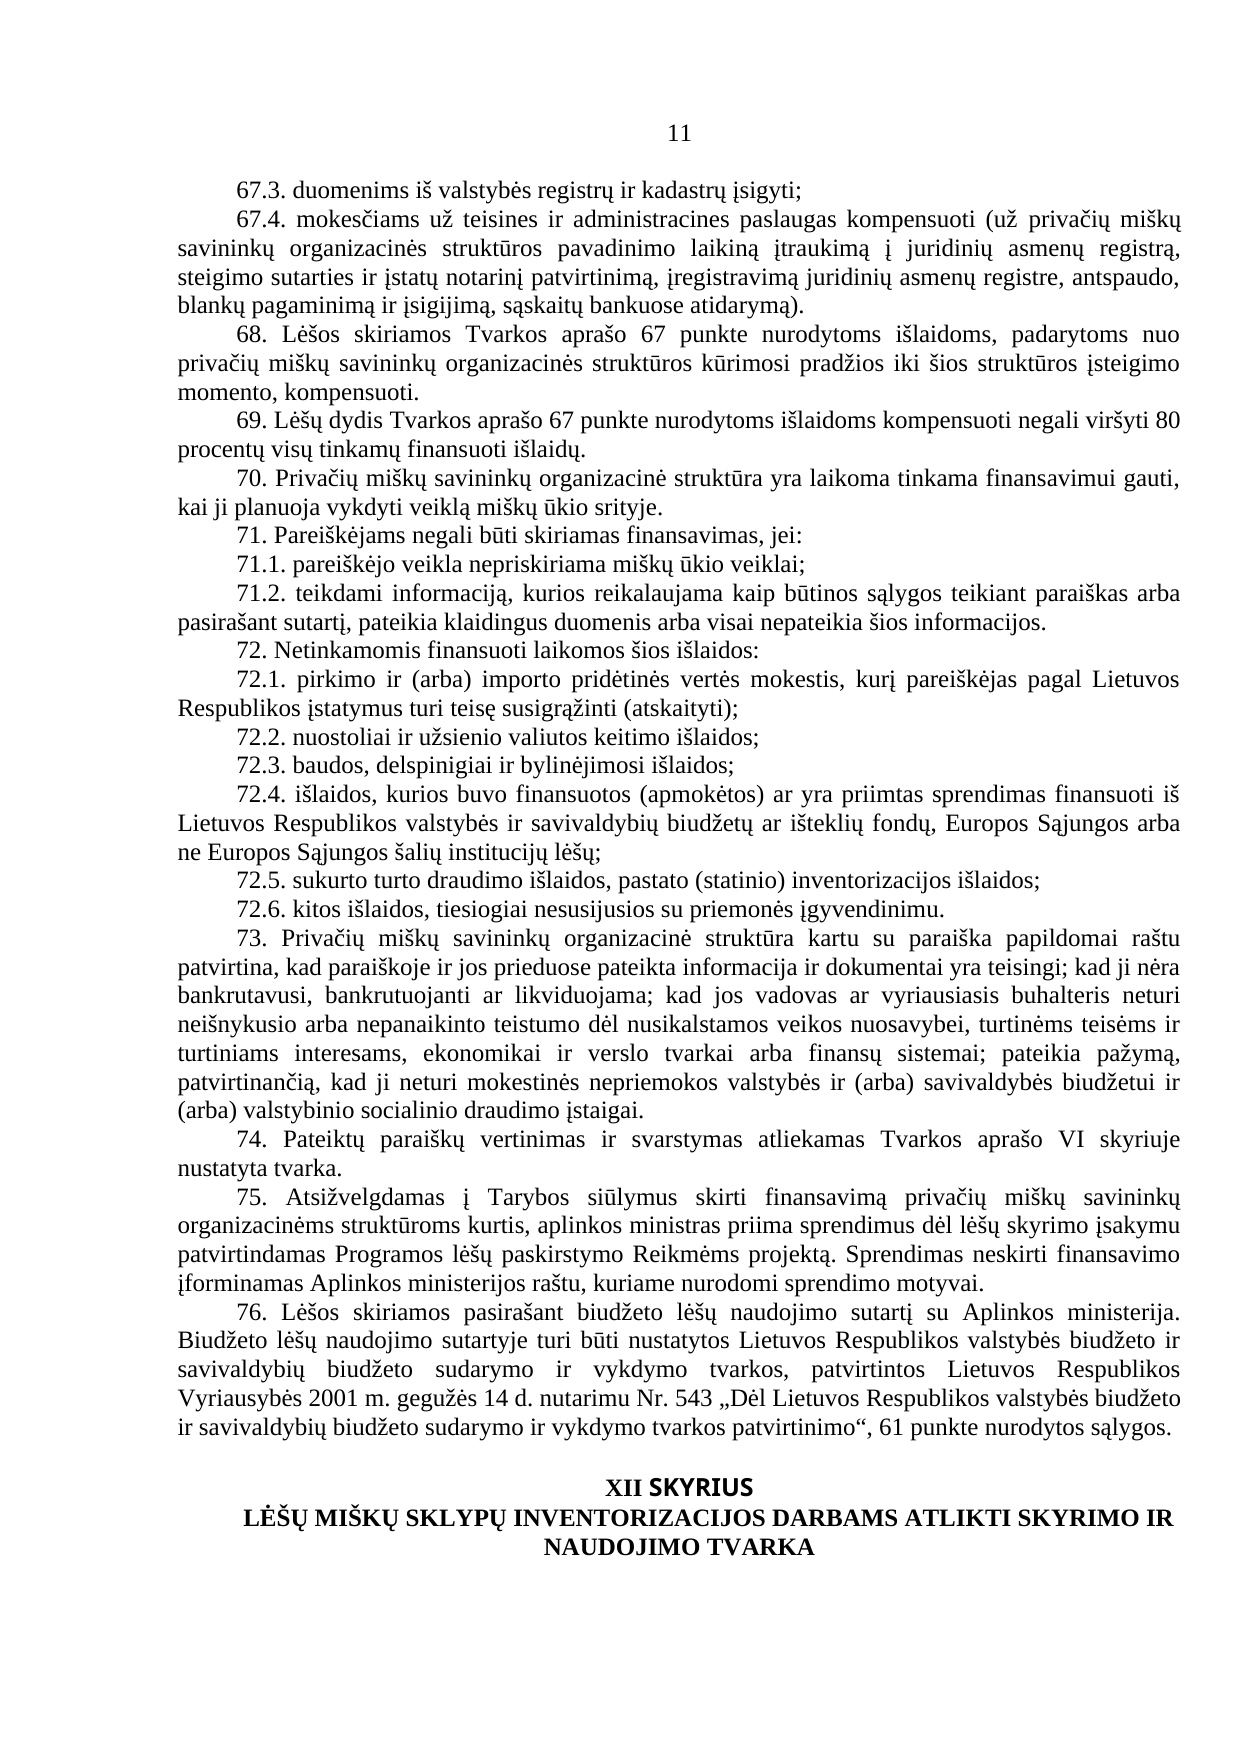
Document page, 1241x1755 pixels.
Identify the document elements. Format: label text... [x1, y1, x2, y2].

text 72.5. sukurto turto draudimo išlaidos, pastato (statinio) inventorizacijos išlaidos; [177, 866, 1181, 894]
text 73. Privačių miškų savininkų organizacinė struktūra kartu su paraiška papildomai raštu patvirtina, kad paraiškoje ir jos prieduose pateikta informacija ir dokumentai yra teisingi; kad ji nėra bankrutavusi, bankrutuojanti ar likviduojama; kad jos vadovas ar vyriausiasis buhalteris neturi neišnykusio arba nepanaikinto teistumo dėl nusikalstamos veikos nuosavybei, turtinėms teisėms ir turtiniams interesams, ekonomikai ir verslo tvarkai arba finansų sistemai; pateikia pažymą, patvirtinančią, kad ji neturi mokestinės nepriemokos valstybės ir (arba) savivaldybės biudžetui ir (arba) valstybinio socialinio draudimo įstaigai. [177, 923, 1181, 1124]
text 69. Lėšų dydis Tvarkos aprašo 67 punkte nurodytoms išlaidoms kompensuoti negali viršyti 80 procentų visų tinkamų finansuoti išlaidų. [177, 406, 1181, 463]
text 72.2. nuostoliai ir užsienio valiutos keitimo išlaidos; [177, 722, 1181, 751]
text 72.4. išlaidos, kurios buvo finansuotos (apmokėtos) ar yra priimtas sprendimas finansuoti iš Lietuvos Respublikos valstybės ir savivaldybių biudžetų ar išteklių fondų, Europos Sąjungos arba ne Europos Sąjungos šalių institucijų lėšų; [177, 779, 1181, 866]
text 71. Pareiškėjams negali būti skiriamas finansavimas, jei: [177, 521, 1181, 549]
text LĖŠŲ MIŠKŲ SKLYPŲ INVENTORIZACIJOS DARBAMS ATLIKTI SKYRIMO IR NAUDOJIMO TVARKA [177, 1503, 1181, 1561]
text 74. Pateiktų paraiškų vertinimas ir svarstymas atliekamas Tvarkos aprašo VI skyriuje nustatyta tvarka. [177, 1124, 1181, 1182]
text 72. Netinkamomis finansuoti laikomos šios išlaidos: [177, 636, 1181, 664]
text 68. Lėšos skiriamos Tvarkos aprašo 67 punkte nurodytoms išlaidoms, padarytoms nuo privačių miškų savininkų organizacinės struktūros kūrimosi pradžios iki šios struktūros įsteigimo momento, kompensuoti. [177, 319, 1181, 406]
text 70. Privačių miškų savininkų organizacinė struktūra yra laikoma tinkama finansavimui gauti, kai ji planuoja vykdyti veiklą miškų ūkio srityje. [177, 463, 1181, 521]
text 72.3. baudos, delspinigiai ir bylinėjimosi išlaidos; [177, 751, 1181, 779]
text 71.2. teikdami informaciją, kurios reikalaujama kaip būtinos sąlygos teikiant paraiškas arba pasirašant sutartį, pateikia klaidingus duomenis arba visai nepateikia šios informacijos. [177, 578, 1181, 636]
text XII skyrius [177, 1469, 1181, 1503]
text 75. Atsižvelgdamas į Tarybos siūlymus skirti finansavimą privačių miškų savininkų organizacinėms struktūroms kurtis, aplinkos ministras priima sprendimus dėl lėšų skyrimo įsakymu patvirtindamas Programos lėšų paskirstymo Reikmėms projektą. Sprendimas neskirti finansavimo įforminamas Aplinkos ministerijos raštu, kuriame nurodomi sprendimo motyvai. [177, 1182, 1181, 1297]
text 72.6. kitos išlaidos, tiesiogiai nesusijusios su priemonės įgyvendinimu. [177, 894, 1181, 923]
text 67.4. mokesčiams už teisines ir administracines paslaugas kompensuoti (už privačių miškų savininkų organizacinės struktūros pavadinimo laikiną įtraukimą į juridinių asmenų registrą, steigimo sutarties ir įstatų notarinį patvirtinimą, įregistravimą juridinių asmenų registre, antspaudo, blankų pagaminimą ir įsigijimą, sąskaitų bankuose atidarymą). [177, 204, 1181, 319]
text 67.3. duomenims iš valstybės registrų ir kadastrų įsigyti; [177, 176, 1181, 204]
text 71.1. pareiškėjo veikla nepriskiriama miškų ūkio veiklai; [177, 549, 1181, 578]
text 72.1. pirkimo ir (arba) importo pridėtinės vertės mokestis, kurį pareiškėjas pagal Lietuvos Respublikos įstatymus turi teisę susigrąžinti (atskaityti); [177, 664, 1181, 722]
text 76. Lėšos skiriamos pasirašant biudžeto lėšų naudojimo sutartį su Aplinkos ministerija. Biudžeto lėšų naudojimo sutartyje turi būti nustatytos Lietuvos Respublikos valstybės biudžeto ir savivaldybių biudžeto sudarymo ir vykdymo tvarkos, patvirtintos Lietuvos Respublikos Vyriausybės 2001 m. gegužės 14 d. nutarimu Nr. 543 „Dėl Lietuvos Respublikos valstybės biudžeto ir savivaldybių biudžeto sudarymo ir vykdymo tvarkos patvirtinimo“, 61 punkte nurodytos sąlygos. [177, 1297, 1181, 1441]
